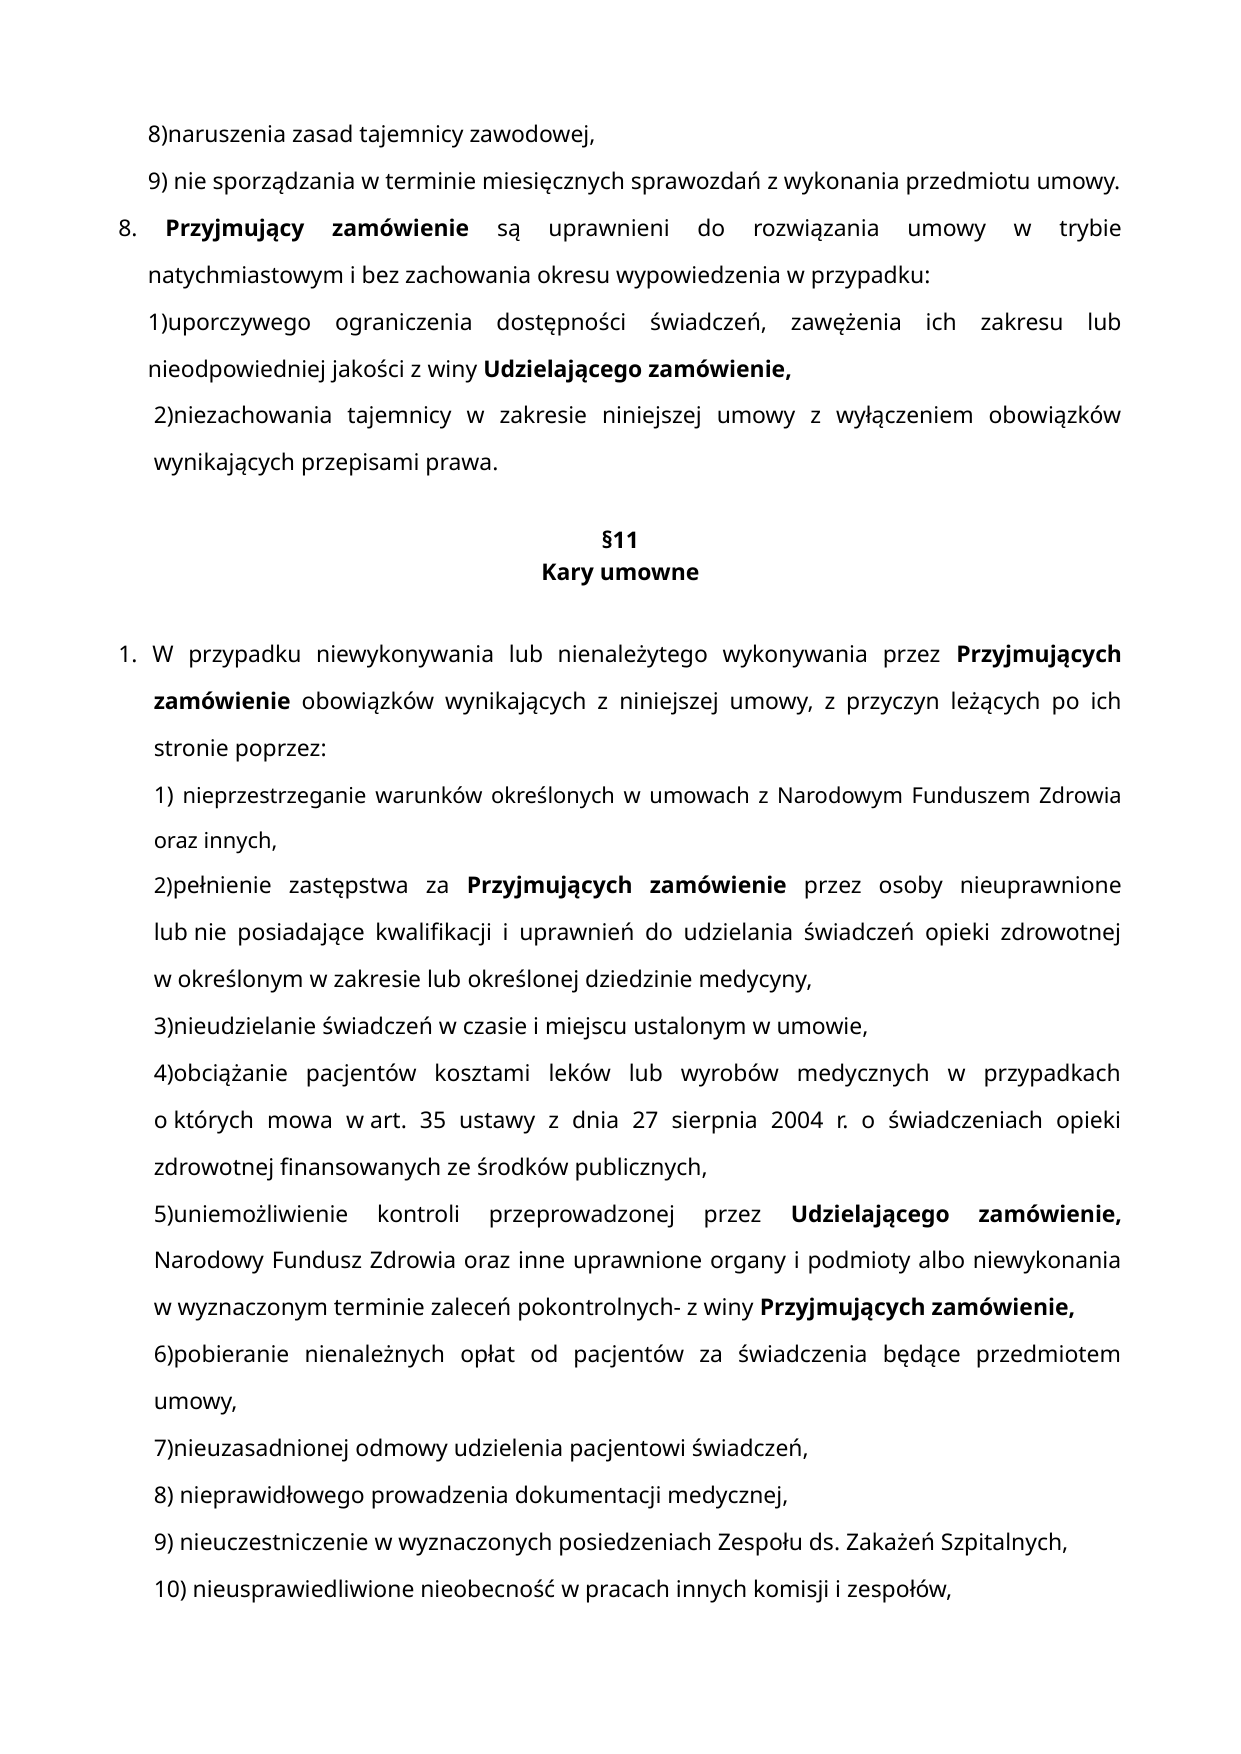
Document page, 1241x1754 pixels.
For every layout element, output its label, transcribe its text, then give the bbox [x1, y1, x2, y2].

text 4)obciążanie pacjentów kosztami leków lub wyrobów medycznych w przypadkach o których mowa w art. 35 ustawy z dnia 27 sierpnia 2004 r. o świadczeniach opieki zdrowotnej finansowanych ze środków publicznych, [153, 1057, 1122, 1182]
text 5)uniemożliwienie kontroli przeprowadzonej przez Udzielającego zamówienie, Narodowy Fundusz Zdrowia oraz inne uprawnione organy i podmioty albo niewykonania w wyznaczonym terminie zaleceń pokontrolnych- z winy Przyjmujących zamówienie, [153, 1197, 1122, 1322]
text §11 [118, 524, 1122, 556]
text Kary umowne [118, 556, 1122, 587]
text 8. Przyjmujący zamówienie są uprawnieni do rozwiązania umowy w trybie natychmiastowym i bez zachowania okresu wypowiedzenia w przypadku: [118, 212, 1122, 290]
text 1)uporczywego ograniczenia dostępności świadczeń, zawężenia ich zakresu lub nieodpowiedniej jakości z winy Udzielającego zamówienie, [148, 306, 1122, 384]
text 9) nie sporządzania w terminie miesięcznych sprawozdań z wykonania przedmiotu umowy. [148, 165, 1122, 196]
text 1. W przypadku niewykonywania lub nienależytego wykonywania przez Przyjmujących zamówienie obowiązków wynikających z niniejszej umowy, z przyczyn leżących po ich stronie poprzez: [118, 638, 1122, 763]
text 1) nieprzestrzeganie warunków określonych w umowach z Narodowym Funduszem Zdrowia oraz innych, [153, 778, 1122, 854]
text 8) nieprawidłowego prowadzenia dokumentacji medycznej, [153, 1479, 1122, 1510]
text 2)niezachowania tajemnicy w zakresie niniejszej umowy z wyłączeniem obowiązków wynikających przepisami prawa. [153, 399, 1122, 477]
text 9) nieuczestniczenie w wyznaczonych posiedzeniach Zespołu ds. Zakażeń Szpitalnych, [153, 1526, 1122, 1557]
text 7)nieuzasadnionej odmowy udzielenia pacjentowi świadczeń, [153, 1432, 1122, 1463]
text 6)pobieranie nienależnych opłat od pacjentów za świadczenia będące przedmiotem umowy, [153, 1338, 1122, 1416]
text 8)naruszenia zasad tajemnicy zawodowej, [148, 118, 1122, 149]
text 10) nieusprawiedliwione nieobecność w pracach innych komisji i zespołów, [153, 1572, 1122, 1604]
text 2)pełnienie zastępstwa za Przyjmujących zamówienie przez osoby nieuprawnione lub nie posiadające kwalifikacji i uprawnień do udzielania świadczeń opieki zdrowotnej w określonym w zakresie lub określonej dziedzinie medycyny, [153, 869, 1122, 994]
text 3)nieudzielanie świadczeń w czasie i miejscu ustalonym w umowie, [153, 1010, 1122, 1041]
